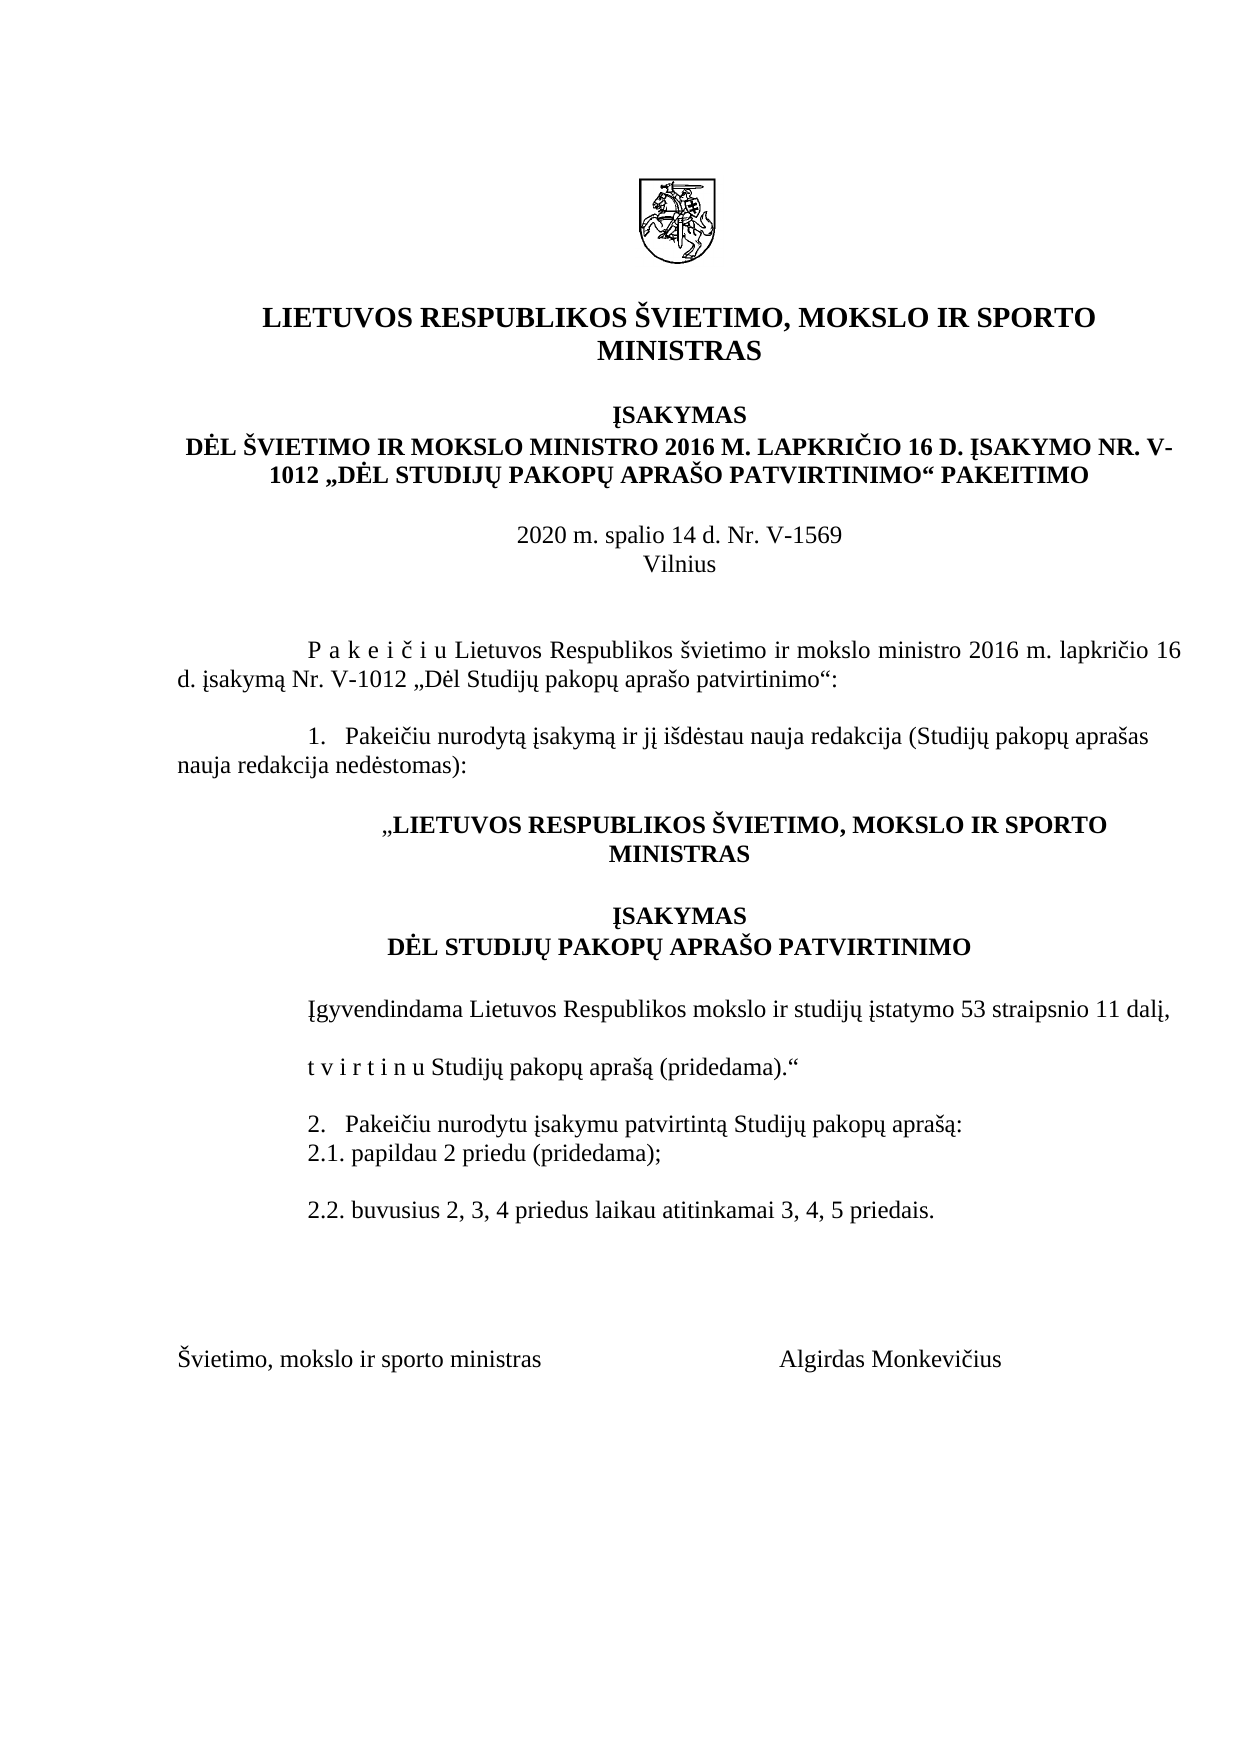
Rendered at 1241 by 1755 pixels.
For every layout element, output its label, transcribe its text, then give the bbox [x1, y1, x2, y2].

text DĖL STUDIJŲ PAKOPŲ APRAŠO PATVIRTINIMO [177, 932, 1182, 961]
text t v i r t i n u Studijų pakopų aprašą (pridedama).“ [177, 1052, 1182, 1081]
text Įgyvendindama Lietuvos Respublikos mokslo ir studijų įstatymo 53 straipsnio 11 dalį, [177, 994, 1182, 1023]
text nauja redakcija nedėstomas): [177, 750, 1182, 779]
text 2. idedama priedu 1111111111111111111111111111111111111111111111111111111111111111111111111111111111111111111111111111111111111112. buvusius 2, 3, 4 priedus laikau atitinkamai 3, 4, 5 priedais. [307, 1196, 1182, 1224]
text P a k e i č i u Lietuvos Respublikos švietimo ir mokslo ministro 2016 m. lapkričio 16 d. įsakymą Nr. V-1012 „Dėl Studijų pakopų aprašo patvirtinimo“: [177, 635, 1182, 692]
text ĮSAKYMAS [177, 401, 1182, 429]
text Švietimo, mokslo ir sporto ministras Algirdas Monkevičius [177, 1344, 1182, 1373]
text 2. Pakeičiu nurodytu įsakymu patvirtintą Studijų pakopų aprašą: [307, 1109, 1182, 1138]
text Vilnius [177, 549, 1182, 578]
text 2.1. papildau 2 priedu (pridedama); [307, 1138, 1182, 1167]
text 2020 m. spalio 14 d. Nr. V-1569 [177, 520, 1182, 549]
text LIETUVOS RESPUBLIKOS ŠVIETIMO, MOKSLO IR SPORTO MINISTRAS [177, 300, 1182, 367]
text 1. Pakeičiu nurodytą įsakymą ir jį išdėstau nauja redakcija (Studijų pakopų aprašas [307, 721, 1182, 750]
text ĮSAKYMAS [177, 901, 1182, 930]
text „LIETUVOS RESPUBLIKOS ŠVIETIMO, MOKSLO IR SPORTO MINISTRAS [177, 810, 1182, 867]
text DĖL švietimo ir mokslo ministro 2016 m. lapkričio 16 d. įsakymO Nr. V-1012 „Dėl studijų pakopų aprašo patvirtinimo“ pakeitimo [177, 432, 1182, 489]
